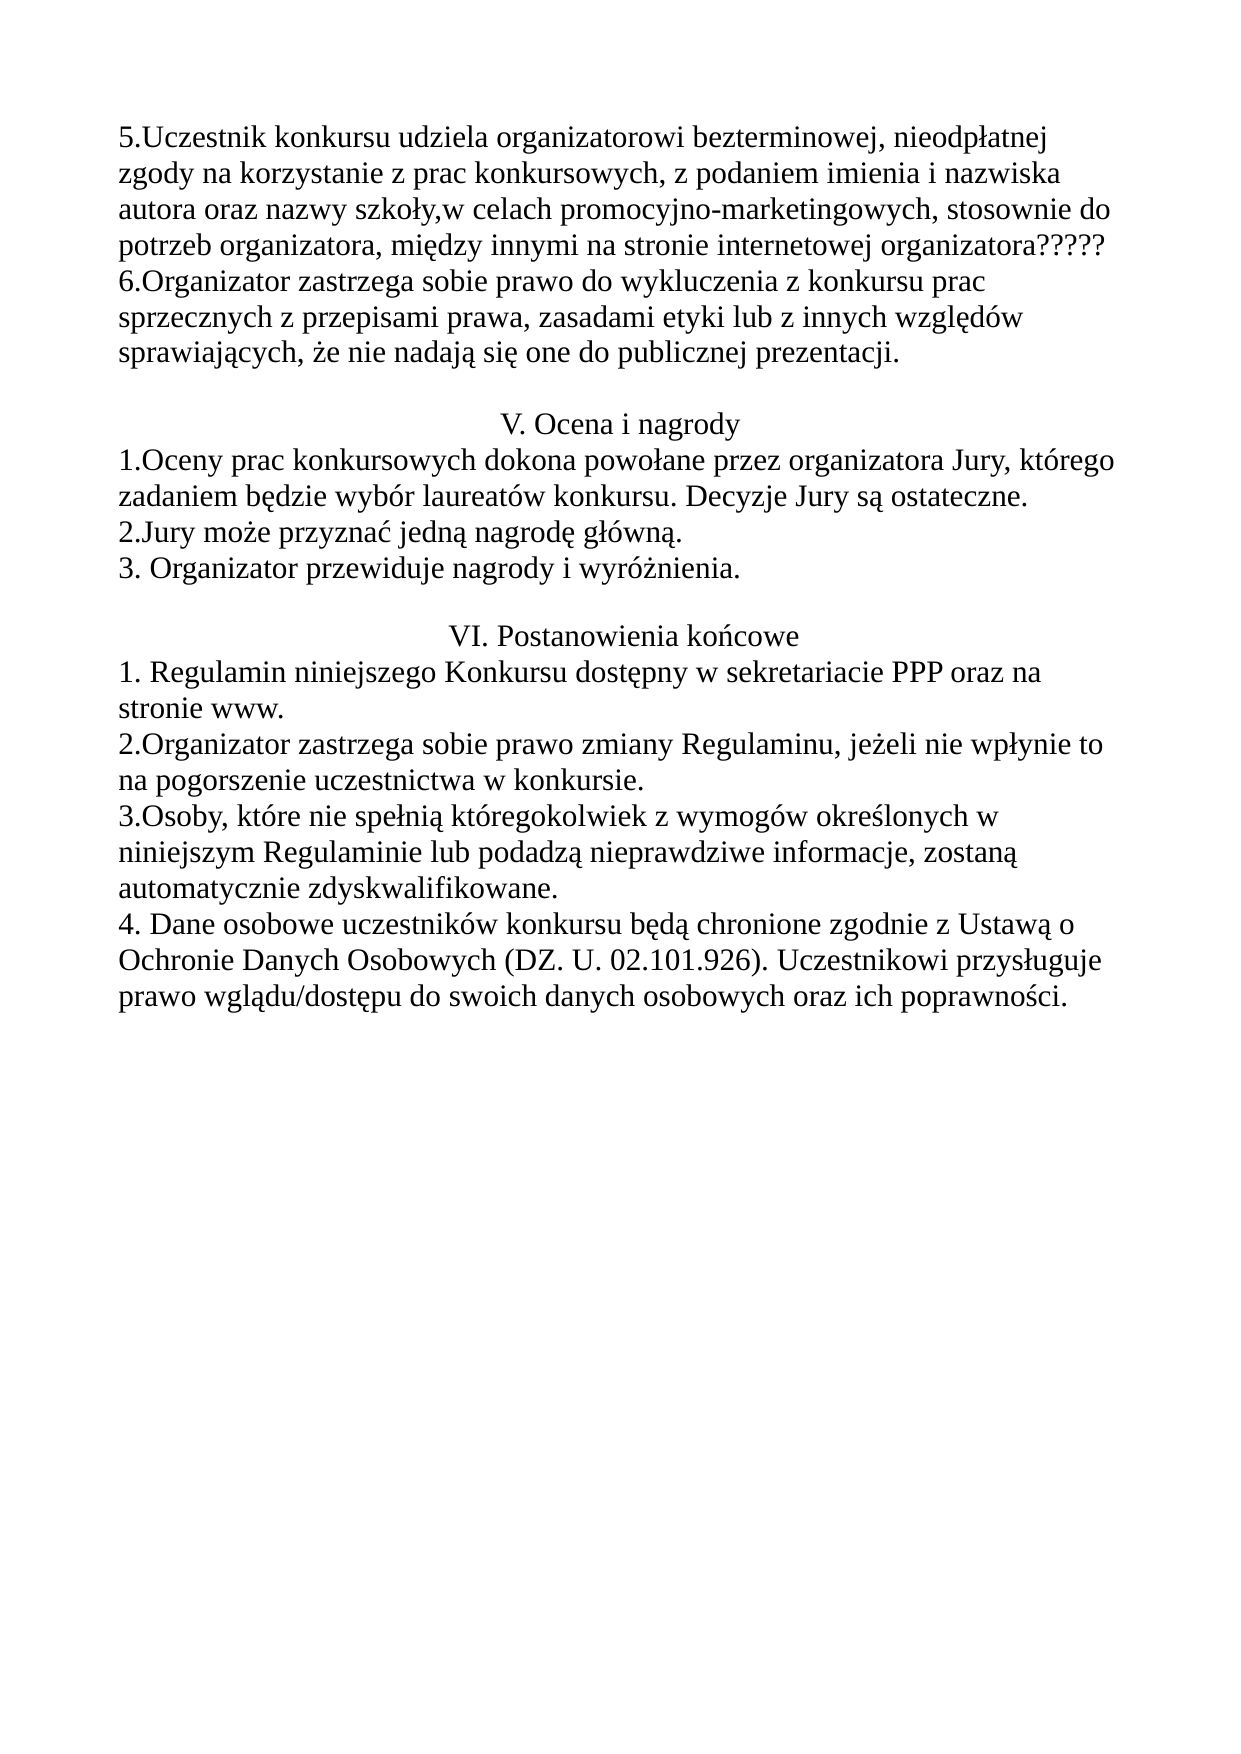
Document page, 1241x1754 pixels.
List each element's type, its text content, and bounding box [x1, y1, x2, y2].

text 4. Dane osobowe uczestników konkursu będą chronione zgodnie z Ustawą o Ochronie Danych Osobowych (DZ. U. 02.101.926). Uczestnikowi przysługuje prawo wglądu/dostępu do swoich danych osobowych oraz ich poprawności. [118, 905, 1122, 1013]
text 1. Regulamin niniejszego Konkursu dostępny w sekretariacie PPP oraz na stronie www. [118, 654, 1122, 726]
text 2.Organizator zastrzega sobie prawo zmiany Regulaminu, jeżeli nie wpłynie to na pogorszenie uczestnictwa w konkursie. [118, 726, 1122, 797]
text 3. Organizator przewiduje nagrody i wyróżnienia. [118, 549, 1122, 585]
text 1.Oceny prac konkursowych dokona powołane przez organizatora Jury, którego zadaniem będzie wybór laureatów konkursu. Decyzje Jury są ostateczne. [118, 442, 1122, 513]
text V. Ocena i nagrody [118, 406, 1122, 442]
text VI. Postanowienia końcowe [118, 618, 1122, 654]
text 3.Osoby, które nie spełnią któregokolwiek z wymogów określonych w niniejszym Regulaminie lub podadzą nieprawdziwe informacje, zostaną automatycznie zdyskwalifikowane. [118, 797, 1122, 905]
text 2.Jury może przyznać jedną nagrodę główną. [118, 513, 1122, 549]
text 6.Organizator zastrzega sobie prawo do wykluczenia z konkursu prac sprzecznych z przepisami prawa, zasadami etyki lub z innych względów sprawiających, że nie nadają się one do publicznej prezentacji. [118, 262, 1122, 370]
text 5.Uczestnik konkursu udziela organizatorowi bezterminowej, nieodpłatnej zgody na korzystanie z prac konkursowych, z podaniem imienia i nazwiska autora oraz nazwy szkoły,w celach promocyjno-marketingowych, stosownie do potrzeb organizatora, między innymi na stronie internetowej organizatora????? [118, 118, 1122, 262]
